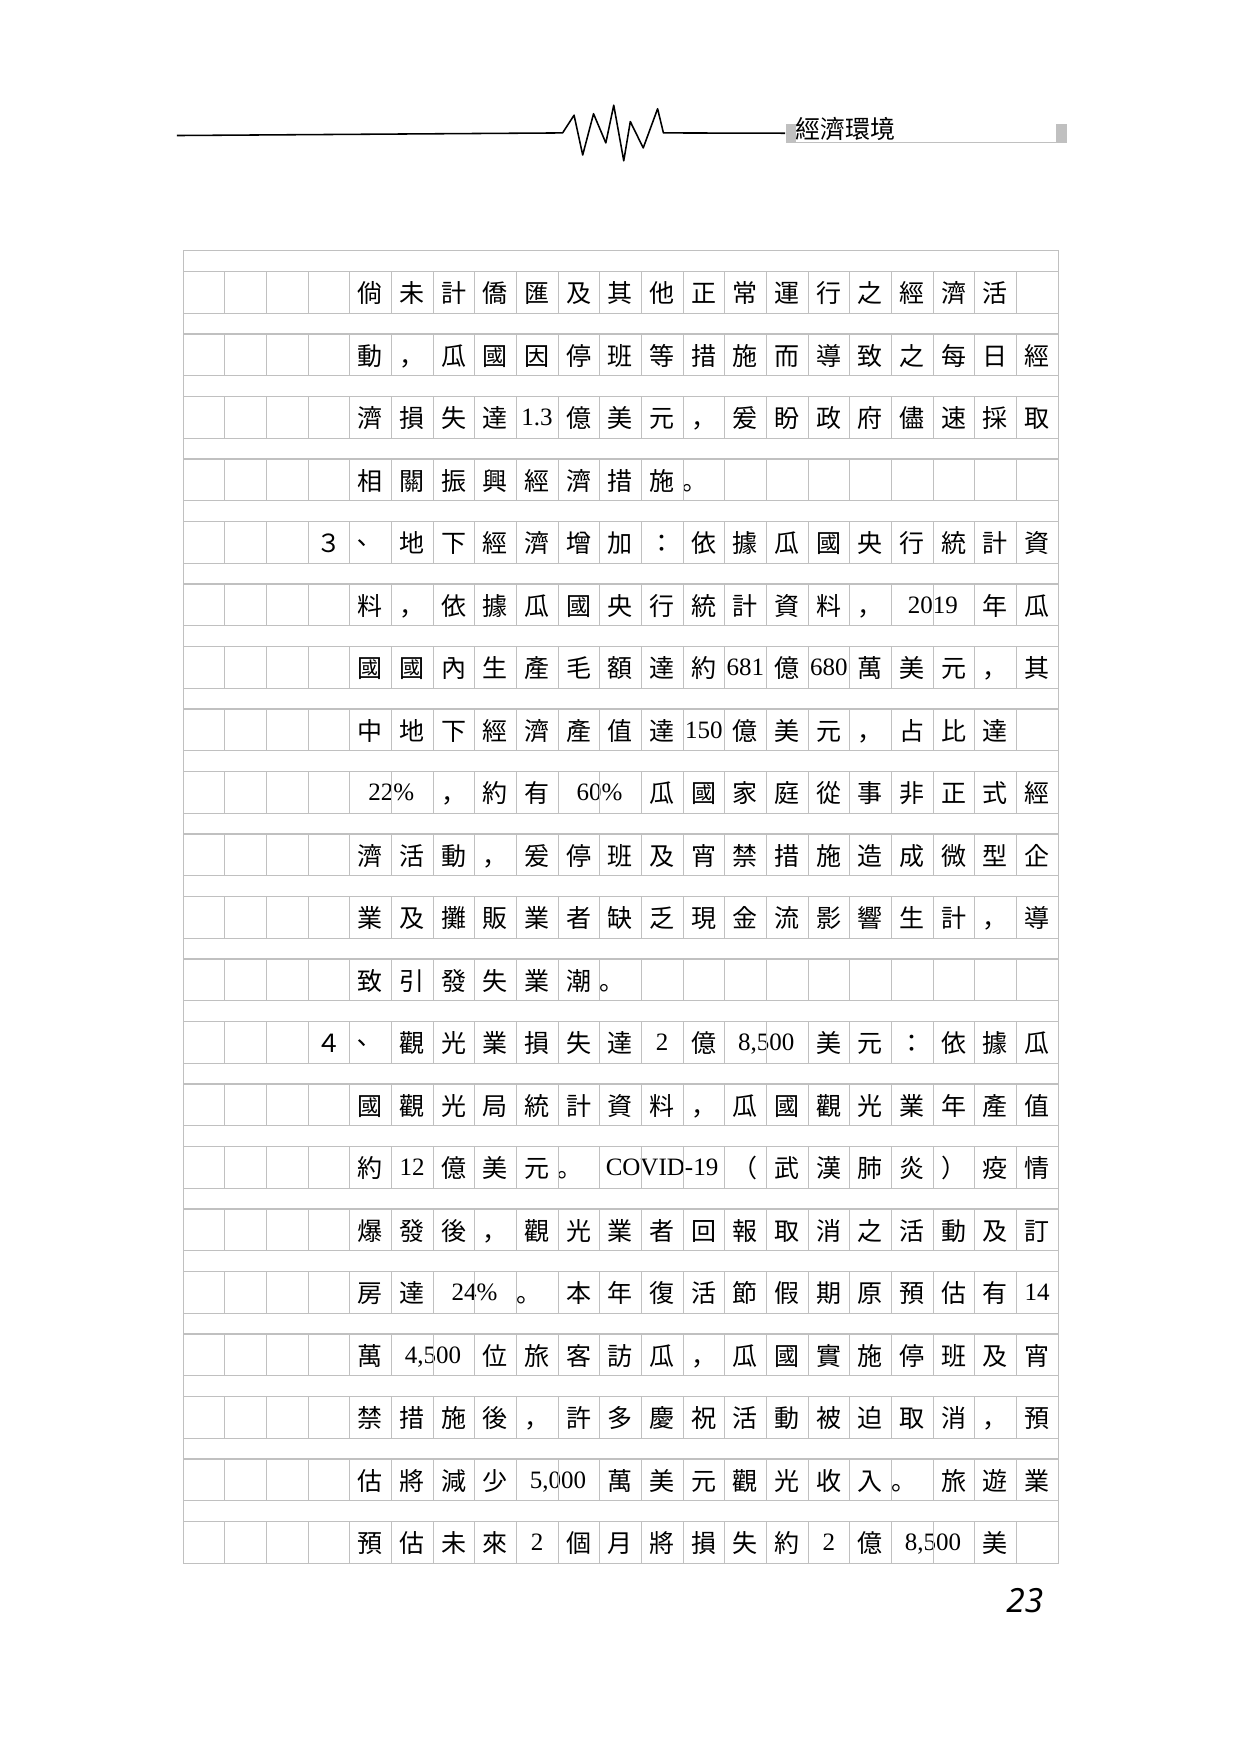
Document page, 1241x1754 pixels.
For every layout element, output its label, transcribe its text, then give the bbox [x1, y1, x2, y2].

text ３、地下經濟增加：依據瓜國央行統計資料，依據瓜國央行統計資料，2019年瓜國國內生產毛額達約681億680萬美元，其中地下經濟產值達150億美元，占比達22%，約有60%瓜國家庭從事非正式經濟活動，爰停班及宵禁措施造成微型企業及攤販業者缺乏現金流影響生計，導致引發失業潮。 [281, 939, 1058, 958]
text 導 [809, 335, 849, 375]
text 元 [642, 397, 683, 438]
text 速 [934, 397, 974, 438]
text 正 [684, 272, 724, 313]
text 行 [809, 272, 849, 313]
text 他 [642, 272, 683, 313]
text 達 [475, 397, 516, 438]
text 濟 [934, 272, 974, 313]
text 活 [975, 272, 1016, 313]
text 匯 [517, 272, 558, 313]
text 施 [642, 460, 683, 500]
text ３、地下經濟增加：依據瓜國央行統計資料，依據瓜國央行統計資料，2019年瓜國國內生產毛額達約681億680萬美元，其中地下經濟產值達150億美元，占比達22%，約有60%瓜國家庭從事非正式經濟活動，爰停班及宵禁措施造成微型企業及攤販業者缺乏現金流影響生計，導致引發失業潮。 [281, 501, 1058, 521]
text 之 [892, 335, 933, 375]
text 億 [559, 397, 599, 438]
text 爰 [725, 397, 766, 438]
text 興 [475, 460, 516, 500]
text 而 [767, 335, 808, 375]
text 府 [850, 397, 891, 438]
text 盼 [767, 397, 808, 438]
text 經 [892, 272, 933, 313]
text 取 [1017, 397, 1058, 438]
text ３、地下經濟增加：依據瓜國央行統計資料，依據瓜國央行統計資料，2019年瓜國國內生產毛額達約681億680萬美元，其中地下經濟產值達150億美元，占比達22%，約有60%瓜國家庭從事非正式經濟活動，爰停班及宵禁措施造成微型企業及攤販業者缺乏現金流影響生計，導致引發失業潮。 [281, 876, 1058, 896]
text 振 [434, 460, 474, 500]
text ４、觀光業損失達2億8,500美元：依據瓜國觀光局統計資料，瓜國觀光業年產值約12億美元。COVID-19（武漢肺炎）疫情爆發後，觀光業者回報取消之活動及訂房達24%。本年復活節假期原預估有14萬4,500位旅客訪瓜，瓜國實施停班及宵禁措施後，許多慶祝活動被迫取消，預估將減少5,000萬美元觀光收入。旅遊業預估未來2個月將損失約2億8,500美元，影響約18萬直接從業人員及100萬間接從業人員。 [281, 1001, 1058, 1021]
text ４、觀光業損失達2億8,500美元：依據瓜國觀光局統計資料，瓜國觀光業年產值約12億美元。COVID-19（武漢肺炎）疫情爆發後，觀光業者回報取消之活動及訂房達24%。本年復活節假期原預估有14萬4,500位旅客訪瓜，瓜國實施停班及宵禁措施後，許多慶祝活動被迫取消，預估將減少5,000萬美元觀光收入。旅遊業預估未來2個月將損失約2億8,500美元，影響約18萬直接從業人員及100萬間接從業人員。 [281, 1439, 1058, 1458]
text 常 [725, 272, 766, 313]
text ， [684, 397, 724, 438]
text 其 [600, 272, 641, 313]
text [281, 314, 1058, 333]
text 國 [475, 335, 516, 375]
text 美 [600, 397, 641, 438]
text 經 [517, 460, 558, 500]
text 每 [934, 335, 974, 375]
text ， [392, 335, 433, 375]
text 瓜 [434, 335, 474, 375]
text 失 [434, 397, 474, 438]
text ３、地下經濟增加：依據瓜國央行統計資料，依據瓜國央行統計資料，2019年瓜國國內生產毛額達約681億680萬美元，其中地下經濟產值達150億美元，占比達22%，約有60%瓜國家庭從事非正式經濟活動，爰停班及宵禁措施造成微型企業及攤販業者缺乏現金流影響生計，導致引發失業潮。 [281, 689, 1058, 708]
text [281, 439, 1058, 458]
text 倘 [350, 272, 391, 313]
text 因 [517, 335, 558, 375]
text 等 [642, 335, 683, 375]
text 日 [975, 335, 1016, 375]
text 。 [684, 460, 724, 500]
text 措 [684, 335, 724, 375]
text [281, 251, 1058, 271]
text ３、地下經濟增加：依據瓜國央行統計資料，依據瓜國央行統計資料，2019年瓜國國內生產毛額達約681億680萬美元，其中地下經濟產值達150億美元，占比達22%，約有60%瓜國家庭從事非正式經濟活動，爰停班及宵禁措施造成微型企業及攤販業者缺乏現金流影響生計，導致引發失業潮。 [281, 626, 1058, 646]
text ４、觀光業損失達2億8,500美元：依據瓜國觀光局統計資料，瓜國觀光業年產值約12億美元。COVID-19（武漢肺炎）疫情爆發後，觀光業者回報取消之活動及訂房達24%。本年復活節假期原預估有14萬4,500位旅客訪瓜，瓜國實施停班及宵禁措施後，許多慶祝活動被迫取消，預估將減少5,000萬美元觀光收入。旅遊業預估未來2個月將損失約2億8,500美元，影響約18萬直接從業人員及100萬間接從業人員。 [281, 1251, 1058, 1271]
text 運 [767, 272, 808, 313]
text ４、觀光業損失達2億8,500美元：依據瓜國觀光局統計資料，瓜國觀光業年產值約12億美元。COVID-19（武漢肺炎）疫情爆發後，觀光業者回報取消之活動及訂房達24%。本年復活節假期原預估有14萬4,500位旅客訪瓜，瓜國實施停班及宵禁措施後，許多慶祝活動被迫取消，預估將減少5,000萬美元觀光收入。旅遊業預估未來2個月將損失約2億8,500美元，影響約18萬直接從業人員及100萬間接從業人員。 [281, 1189, 1058, 1208]
text 動 [350, 335, 391, 375]
text ４、觀光業損失達2億8,500美元：依據瓜國觀光局統計資料，瓜國觀光業年產值約12億美元。COVID-19（武漢肺炎）疫情爆發後，觀光業者回報取消之活動及訂房達24%。本年復活節假期原預估有14萬4,500位旅客訪瓜，瓜國實施停班及宵禁措施後，許多慶祝活動被迫取消，預估將減少5,000萬美元觀光收入。旅遊業預估未來2個月將損失約2億8,500美元，影響約18萬直接從業人員及100萬間接從業人員。 [281, 1501, 1058, 1521]
text 濟 [559, 460, 599, 500]
text ４、觀光業損失達2億8,500美元：依據瓜國觀光局統計資料，瓜國觀光業年產值約12億美元。COVID-19（武漢肺炎）疫情爆發後，觀光業者回報取消之活動及訂房達24%。本年復活節假期原預估有14萬4,500位旅客訪瓜，瓜國實施停班及宵禁措施後，許多慶祝活動被迫取消，預估將減少5,000萬美元觀光收入。旅遊業預估未來2個月將損失約2億8,500美元，影響約18萬直接從業人員及100萬間接從業人員。 [281, 1314, 1058, 1333]
text 計 [434, 272, 474, 313]
text [281, 376, 1058, 396]
text ４、觀光業損失達2億8,500美元：依據瓜國觀光局統計資料，瓜國觀光業年產值約12億美元。COVID-19（武漢肺炎）疫情爆發後，觀光業者回報取消之活動及訂房達24%。本年復活節假期原預估有14萬4,500位旅客訪瓜，瓜國實施停班及宵禁措施後，許多慶祝活動被迫取消，預估將減少5,000萬美元觀光收入。旅遊業預估未來2個月將損失約2億8,500美元，影響約18萬直接從業人員及100萬間接從業人員。 [281, 1376, 1058, 1396]
text ３、地下經濟增加：依據瓜國央行統計資料，依據瓜國央行統計資料，2019年瓜國國內生產毛額達約681億680萬美元，其中地下經濟產值達150億美元，占比達22%，約有60%瓜國家庭從事非正式經濟活動，爰停班及宵禁措施造成微型企業及攤販業者缺乏現金流影響生計，導致引發失業潮。 [281, 751, 1058, 771]
text ４、觀光業損失達2億8,500美元：依據瓜國觀光局統計資料，瓜國觀光業年產值約12億美元。COVID-19（武漢肺炎）疫情爆發後，觀光業者回報取消之活動及訂房達24%。本年復活節假期原預估有14萬4,500位旅客訪瓜，瓜國實施停班及宵禁措施後，許多慶祝活動被迫取消，預估將減少5,000萬美元觀光收入。旅遊業預估未來2個月將損失約2億8,500美元，影響約18萬直接從業人員及100萬間接從業人員。 [281, 1064, 1058, 1083]
text 政 [809, 397, 849, 438]
text 停 [559, 335, 599, 375]
text 損 [392, 397, 433, 438]
text 班 [600, 335, 641, 375]
text 1.3 [517, 397, 558, 438]
text ４、觀光業損失達2億8,500美元：依據瓜國觀光局統計資料，瓜國觀光業年產值約12億美元。COVID-19（武漢肺炎）疫情爆發後，觀光業者回報取消之活動及訂房達24%。本年復活節假期原預估有14萬4,500位旅客訪瓜，瓜國實施停班及宵禁措施後，許多慶祝活動被迫取消，預估將減少5,000萬美元觀光收入。旅遊業預估未來2個月將損失約2億8,500美元，影響約18萬直接從業人員及100萬間接從業人員。 [281, 1126, 1058, 1146]
text ３、地下經濟增加：依據瓜國央行統計資料，依據瓜國央行統計資料，2019年瓜國國內生產毛額達約681億680萬美元，其中地下經濟產值達150億美元，占比達22%，約有60%瓜國家庭從事非正式經濟活動，爰停班及宵禁措施造成微型企業及攤販業者缺乏現金流影響生計，導致引發失業潮。 [281, 814, 1058, 833]
text 未 [392, 272, 433, 313]
text ３、地下經濟增加：依據瓜國央行統計資料，依據瓜國央行統計資料，2019年瓜國國內生產毛額達約681億680萬美元，其中地下經濟產值達150億美元，占比達22%，約有60%瓜國家庭從事非正式經濟活動，爰停班及宵禁措施造成微型企業及攤販業者缺乏現金流影響生計，導致引發失業潮。 [281, 564, 1058, 583]
text 經 [1017, 335, 1058, 375]
text 之 [850, 272, 891, 313]
text 及 [559, 272, 599, 313]
text 措 [600, 460, 641, 500]
text 僑 [475, 272, 516, 313]
text 相 [350, 460, 391, 500]
text 關 [392, 460, 433, 500]
text 採 [975, 397, 1016, 438]
text 施 [725, 335, 766, 375]
text 儘 [892, 397, 933, 438]
text 致 [850, 335, 891, 375]
text 濟 [350, 397, 391, 438]
